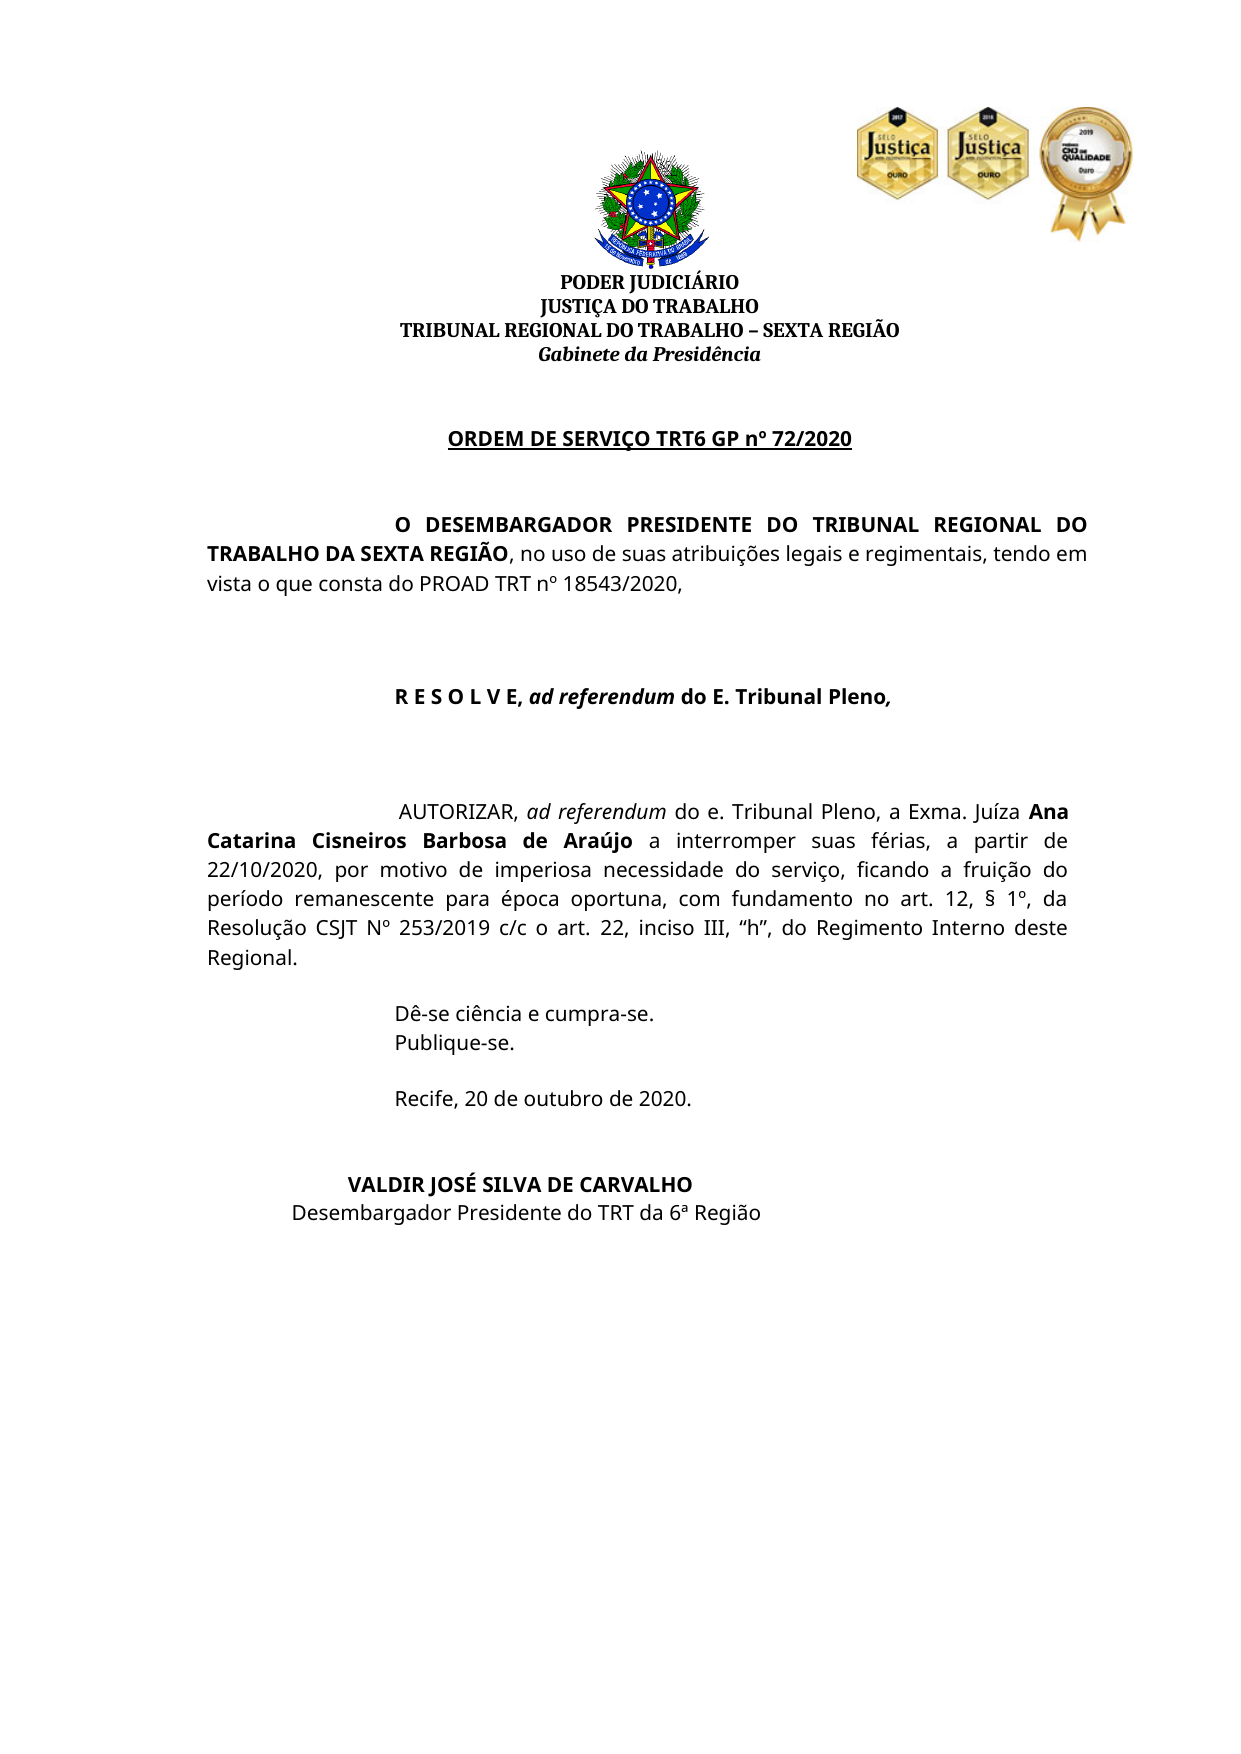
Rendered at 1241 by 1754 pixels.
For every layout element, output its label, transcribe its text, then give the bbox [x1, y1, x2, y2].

text O DESEMBARGADOR PRESIDENTE DO TRIBUNAL REGIONAL DO TRABALHO DA SEXTA REGIÃO, no uso de suas atribuições legais e regimentais, tendo em vista o que consta do PROAD TRT nº 18543/2020, [207, 509, 1088, 597]
picture [588, 147, 712, 271]
text JUSTIÇA DO TRABALHO [207, 295, 1092, 319]
text PODER JUDICIÁRIO [207, 271, 1092, 295]
text Dê-se ciência e cumpra-se. [207, 999, 1092, 1028]
text Desembargador Presidente do TRT da 6ª Região [151, 1198, 1088, 1227]
text Gabinete da Presidência [207, 343, 1092, 367]
text TRIBUNAL REGIONAL DO TRABALHO – SEXTA REGIÃO [207, 319, 1092, 343]
picture [857, 107, 1134, 242]
text AUTORIZAR, ad referendum do e. Tribunal Pleno, a Exma. Juíza Ana Catarina Cisneiros Barbosa de Araújo a interromper suas férias, a partir de 22/10/2020, por motivo de imperiosa necessidade do serviço, ficando a fruição do período remanescente para época oportuna, com fundamento no art. 12, § 1º, da Resolução CSJT Nº 253/2019 c/c o art. 22, inciso III, “h”, do Regimento Interno deste Regional. [207, 796, 1069, 971]
text Publique-se. [207, 1028, 1092, 1056]
text R E S O L V E, ad referendum do E. Tribunal Pleno, [207, 682, 1092, 711]
text ORDEM DE SERVIÇO TRT6 GP nº 72/2020 [207, 424, 1092, 452]
text VALDIR JOSÉ SILVA DE CARVALHO [207, 1170, 1002, 1198]
text Recife, 20 de outubro de 2020. [207, 1084, 1092, 1113]
